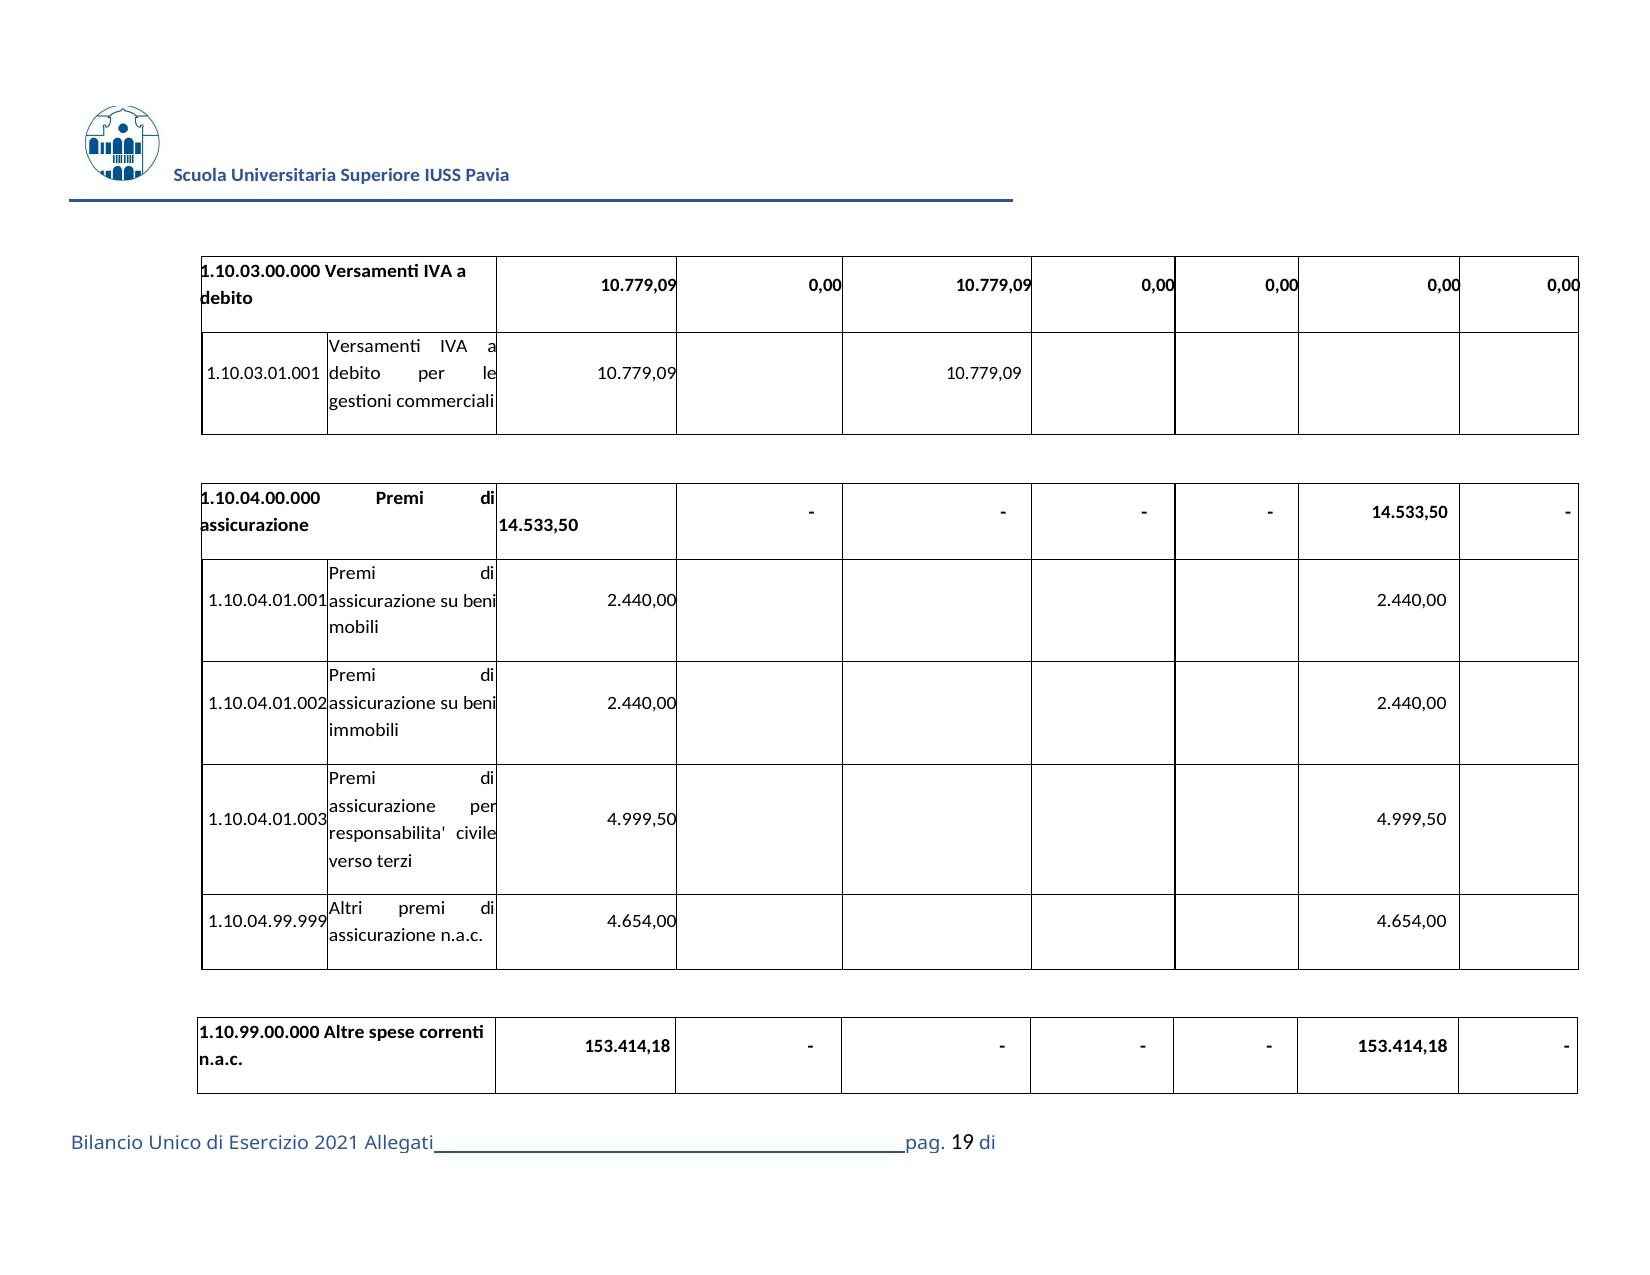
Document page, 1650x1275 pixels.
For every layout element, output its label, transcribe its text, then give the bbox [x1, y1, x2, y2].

table_header 0,00 [1460, 257, 1578, 332]
table_cell [843, 765, 1031, 893]
table_cell [843, 560, 1031, 661]
table_header 153.414,18 [496, 1018, 675, 1093]
table_cell 1.10.04.01.001 [203, 560, 327, 661]
table_cell [1032, 560, 1174, 661]
table_header - [1031, 1018, 1173, 1093]
table_cell [1460, 895, 1578, 969]
table_header 10.779,09 [497, 257, 676, 332]
table_header 0,00 [677, 257, 842, 332]
table_header 14.533,50 [1299, 484, 1459, 559]
table_header 1.10.03.00.000 Versamenti IVA a debito [202, 257, 496, 332]
table_header 1.10.04.00.000 Premi di assicurazione [202, 484, 496, 559]
table_header 1.10.99.00.000 Altre spese correnti n.a.c. [198, 1018, 495, 1093]
table_cell [1032, 662, 1174, 764]
table_cell [1176, 662, 1298, 764]
table_cell [1460, 560, 1578, 661]
table_cell [1460, 333, 1578, 434]
table_cell 10.779,09 [843, 333, 1031, 434]
table_cell Premi di assicurazione su beni immobili [328, 662, 496, 764]
table_cell [1176, 560, 1298, 661]
table_header 0,00 [1299, 257, 1459, 332]
table_header - [677, 484, 842, 559]
table_cell 4.999,50 [497, 765, 676, 893]
table_cell [677, 662, 842, 764]
table_cell 4.654,00 [1299, 895, 1459, 969]
table_cell 1.10.03.01.001 [203, 333, 327, 434]
table_cell Premi di assicurazione per responsabilita' civile verso terzi [328, 765, 496, 893]
table_header - [1032, 484, 1174, 559]
table_cell [1176, 895, 1298, 969]
table_cell 10.779,09 [497, 333, 676, 434]
table_header 10.779,09 [843, 257, 1031, 332]
table_cell [1299, 333, 1459, 434]
table_cell [1032, 765, 1174, 893]
table_cell [1460, 765, 1578, 893]
table_header - [1460, 484, 1578, 559]
table_cell Premi di assicurazione su beni mobili [328, 560, 496, 661]
table_header - [1174, 1018, 1297, 1093]
table_cell 2.440,00 [497, 560, 676, 661]
table_cell [677, 895, 842, 969]
table_cell 4.654,00 [497, 895, 676, 969]
table_cell [1460, 662, 1578, 764]
table_cell [1176, 333, 1298, 434]
table_cell 2.440,00 [1299, 560, 1459, 661]
table_cell 2.440,00 [1299, 662, 1459, 764]
table_cell Versamenti IVA a debito per le gestioni commerciali [328, 333, 496, 434]
table_header - [843, 484, 1031, 559]
table_cell [677, 333, 842, 434]
table_header 153.414,18 [1298, 1018, 1458, 1093]
table_header - [1459, 1018, 1577, 1093]
table_header 0,00 [1032, 257, 1174, 332]
table_cell [677, 765, 842, 893]
table_cell [1032, 895, 1174, 969]
table_header - [1176, 484, 1298, 559]
table_header - [842, 1018, 1030, 1093]
table_cell 1.10.04.01.003 [203, 765, 327, 893]
table_header 0,00 [1176, 257, 1298, 332]
table_cell 2.440,00 [497, 662, 676, 764]
table_cell [677, 560, 842, 661]
table_cell [843, 662, 1031, 764]
table_cell 1.10.04.01.002 [203, 662, 327, 764]
table_header - [676, 1018, 841, 1093]
table_cell [1032, 333, 1174, 434]
table_cell 4.999,50 [1299, 765, 1459, 893]
table_cell Altri premi di assicurazione n.a.c. [328, 895, 496, 969]
table_cell 1.10.04.99.999 [203, 895, 327, 969]
table_cell [843, 895, 1031, 969]
table_header 14.533,50 [497, 484, 676, 559]
table_cell [1176, 765, 1298, 893]
